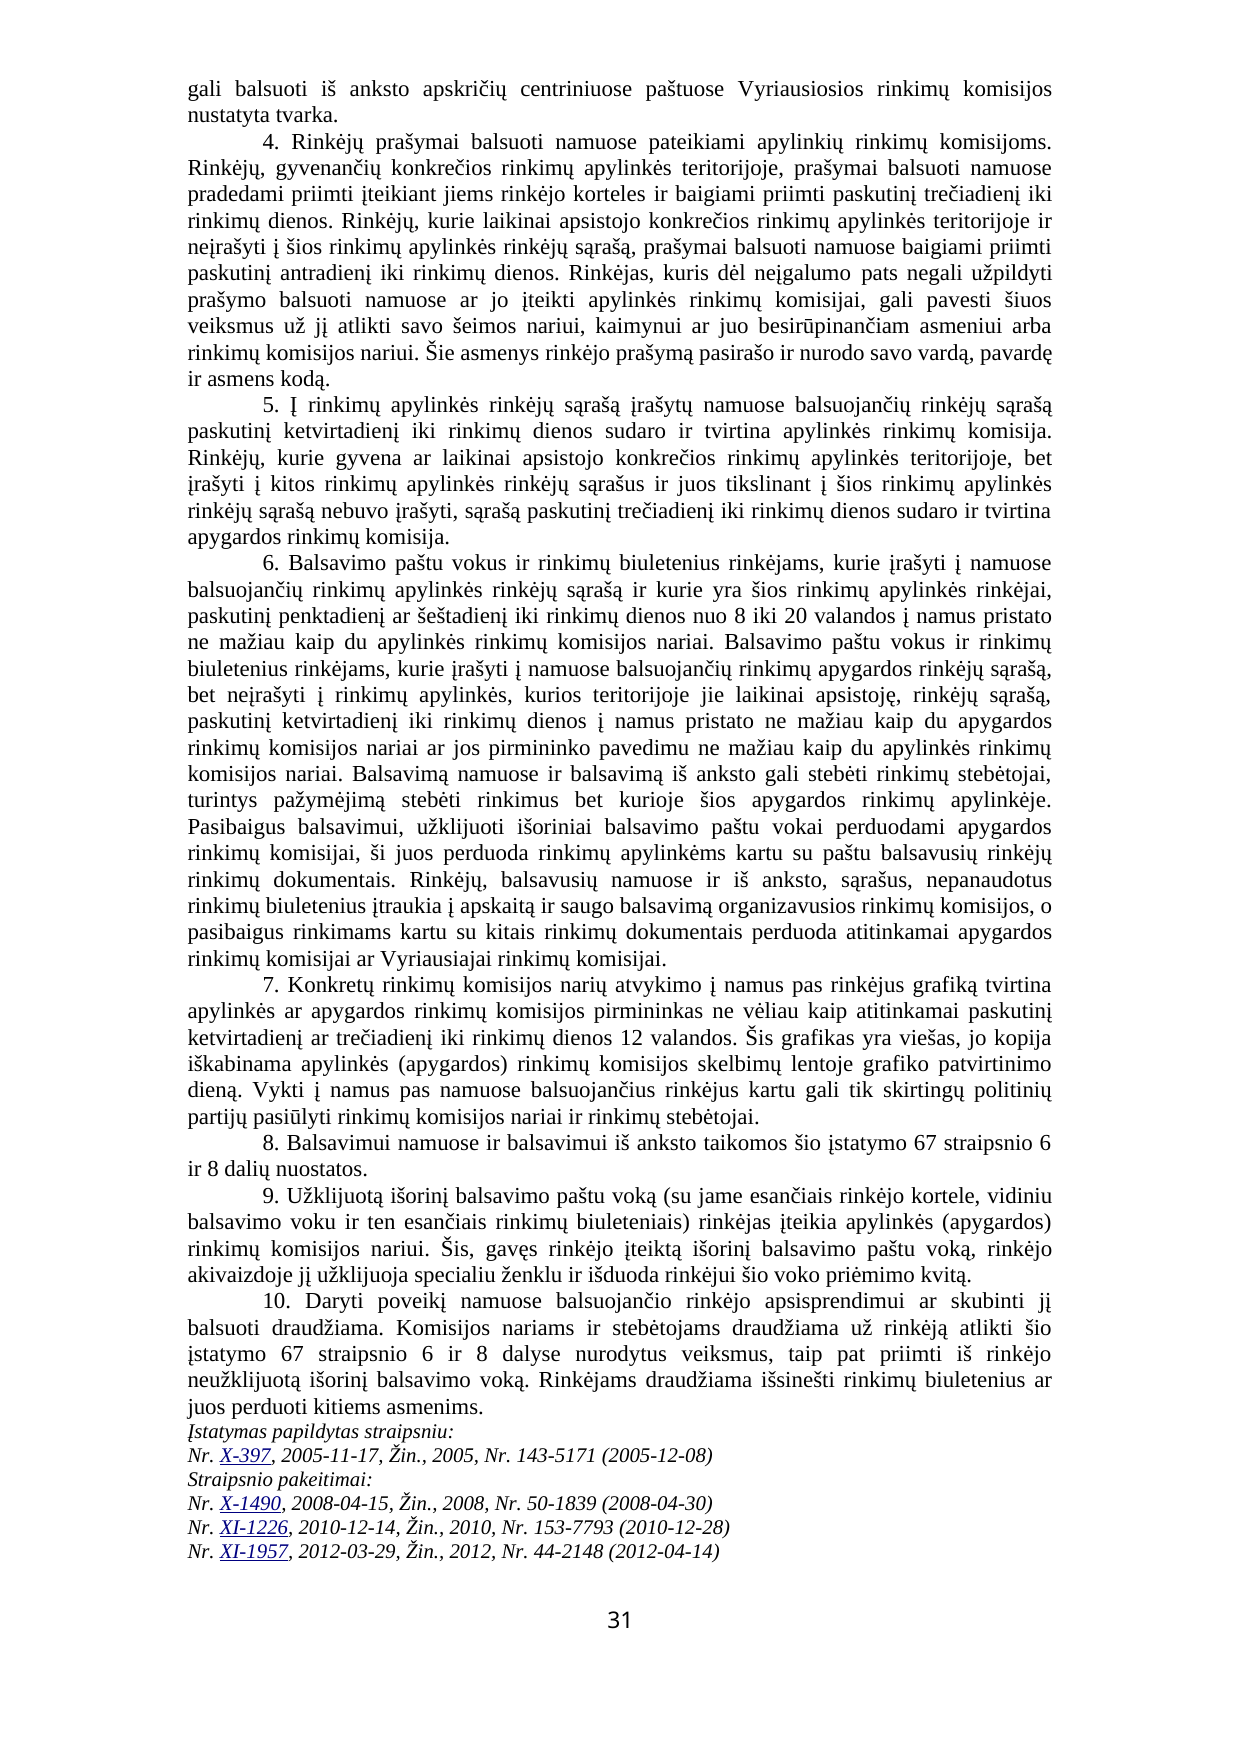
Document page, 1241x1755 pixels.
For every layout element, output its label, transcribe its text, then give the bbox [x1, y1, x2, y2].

text 8. Balsavimui namuose ir balsavimui iš anksto taikomos šio įstatymo 67 straipsnio 6 ir 8 dalių nuostatos. [187, 1129, 1053, 1182]
text gali balsuoti iš anksto apskričių centriniuose paštuose Vyriausiosios rinkimų komisijos nustatyta tvarka. [187, 75, 1053, 128]
text Nr. XI-1957, 2012-03-29, Žin., 2012, Nr. 44-2148 (2012-04-14) [187, 1539, 1053, 1563]
text 7. Konkretų rinkimų komisijos narių atvykimo į namus pas rinkėjus grafiką tvirtina apylinkės ar apygardos rinkimų komisijos pirmininkas ne vėliau kaip atitinkamai paskutinį ketvirtadienį ar trečiadienį iki rinkimų dienos 12 valandos. Šis grafikas yra viešas, jo kopija iškabinama apylinkės (apygardos) rinkimų komisijos skelbimų lentoje grafiko patvirtinimo dieną. Vykti į namus pas namuose balsuojančius rinkėjus kartu gali tik skirtingų politinių partijų pasiūlyti rinkimų komisijos nariai ir rinkimų stebėtojai. [187, 971, 1053, 1129]
text 9. Užklijuotą išorinį balsavimo paštu voką (su jame esančiais rinkėjo kortele, vidiniu balsavimo voku ir ten esančiais rinkimų biuleteniais) rinkėjas įteikia apylinkės (apygardos) rinkimų komisijos nariui. Šis, gavęs rinkėjo įteiktą išorinį balsavimo paštu voką, rinkėjo akivaizdoje jį užklijuoja specialiu ženklu ir išduoda rinkėjui šio voko priėmimo kvitą. [187, 1182, 1053, 1287]
text Nr. X-397, 2005-11-17, Žin., 2005, Nr. 143-5171 (2005-12-08) [187, 1443, 1053, 1467]
text Nr. XI-1226, 2010-12-14, Žin., 2010, Nr. 153-7793 (2010-12-28) [187, 1515, 1053, 1539]
text Įstatymas papildytas straipsniu: [187, 1419, 1053, 1443]
text 5. Į rinkimų apylinkės rinkėjų sąrašą įrašytų namuose balsuojančių rinkėjų sąrašą paskutinį ketvirtadienį iki rinkimų dienos sudaro ir tvirtina apylinkės rinkimų komisija. Rinkėjų, kurie gyvena ar laikinai apsistojo konkrečios rinkimų apylinkės teritorijoje, bet įrašyti į kitos rinkimų apylinkės rinkėjų sąrašus ir juos tikslinant į šios rinkimų apylinkės rinkėjų sąrašą nebuvo įrašyti, sąrašą paskutinį trečiadienį iki rinkimų dienos sudaro ir tvirtina apygardos rinkimų komisija. [187, 391, 1053, 549]
text 4. Rinkėjų prašymai balsuoti namuose pateikiami apylinkių rinkimų komisijoms. Rinkėjų, gyvenančių konkrečios rinkimų apylinkės teritorijoje, prašymai balsuoti namuose pradedami priimti įteikiant jiems rinkėjo korteles ir baigiami priimti paskutinį trečiadienį iki rinkimų dienos. Rinkėjų, kurie laikinai apsistojo konkrečios rinkimų apylinkės teritorijoje ir neįrašyti į šios rinkimų apylinkės rinkėjų sąrašą, prašymai balsuoti namuose baigiami priimti paskutinį antradienį iki rinkimų dienos. Rinkėjas, kuris dėl neįgalumo pats negali užpildyti prašymo balsuoti namuose ar jo įteikti apylinkės rinkimų komisijai, gali pavesti šiuos veiksmus už jį atlikti savo šeimos nariui, kaimynui ar juo besirūpinančiam asmeniui arba rinkimų komisijos nariui. Šie asmenys rinkėjo prašymą pasirašo ir nurodo savo vardą, pavardę ir asmens kodą. [187, 128, 1053, 391]
text Straipsnio pakeitimai: [187, 1467, 1053, 1491]
text 6. Balsavimo paštu vokus ir rinkimų biuletenius rinkėjams, kurie įrašyti į namuose balsuojančių rinkimų apylinkės rinkėjų sąrašą ir kurie yra šios rinkimų apylinkės rinkėjai, paskutinį penktadienį ar šeštadienį iki rinkimų dienos nuo 8 iki 20 valandos į namus pristato ne mažiau kaip du apylinkės rinkimų komisijos nariai. Balsavimo paštu vokus ir rinkimų biuletenius rinkėjams, kurie įrašyti į namuose balsuojančių rinkimų apygardos rinkėjų sąrašą, bet neįrašyti į rinkimų apylinkės, kurios teritorijoje jie laikinai apsistoję, rinkėjų sąrašą, paskutinį ketvirtadienį iki rinkimų dienos į namus pristato ne mažiau kaip du apygardos rinkimų komisijos nariai ar jos pirmininko pavedimu ne mažiau kaip du apylinkės rinkimų komisijos nariai. Balsavimą namuose ir balsavimą iš anksto gali stebėti rinkimų stebėtojai, turintys pažymėjimą stebėti rinkimus bet kurioje šios apygardos rinkimų apylinkėje. Pasibaigus balsavimui, užklijuoti išoriniai balsavimo paštu vokai perduodami apygardos rinkimų komisijai, ši juos perduoda rinkimų apylinkėms kartu su paštu balsavusių rinkėjų rinkimų dokumentais. Rinkėjų, balsavusių namuose ir iš anksto, sąrašus, nepanaudotus rinkimų biuletenius įtraukia į apskaitą ir saugo balsavimą organizavusios rinkimų komisijos, o pasibaigus rinkimams kartu su kitais rinkimų dokumentais perduoda atitinkamai apygardos rinkimų komisijai ar Vyriausiajai rinkimų komisijai. [187, 549, 1053, 971]
text 10. Daryti poveikį namuose balsuojančio rinkėjo apsisprendimui ar skubinti jį balsuoti draudžiama. Komisijos nariams ir stebėtojams draudžiama už rinkėją atlikti šio įstatymo 67 straipsnio 6 ir 8 dalyse nurodytus veiksmus, taip pat priimti iš rinkėjo neužklijuotą išorinį balsavimo voką. Rinkėjams draudžiama išsinešti rinkimų biuletenius ar juos perduoti kitiems asmenims. [187, 1287, 1053, 1419]
text Nr. X-1490, 2008-04-15, Žin., 2008, Nr. 50-1839 (2008-04-30) [187, 1491, 1053, 1515]
